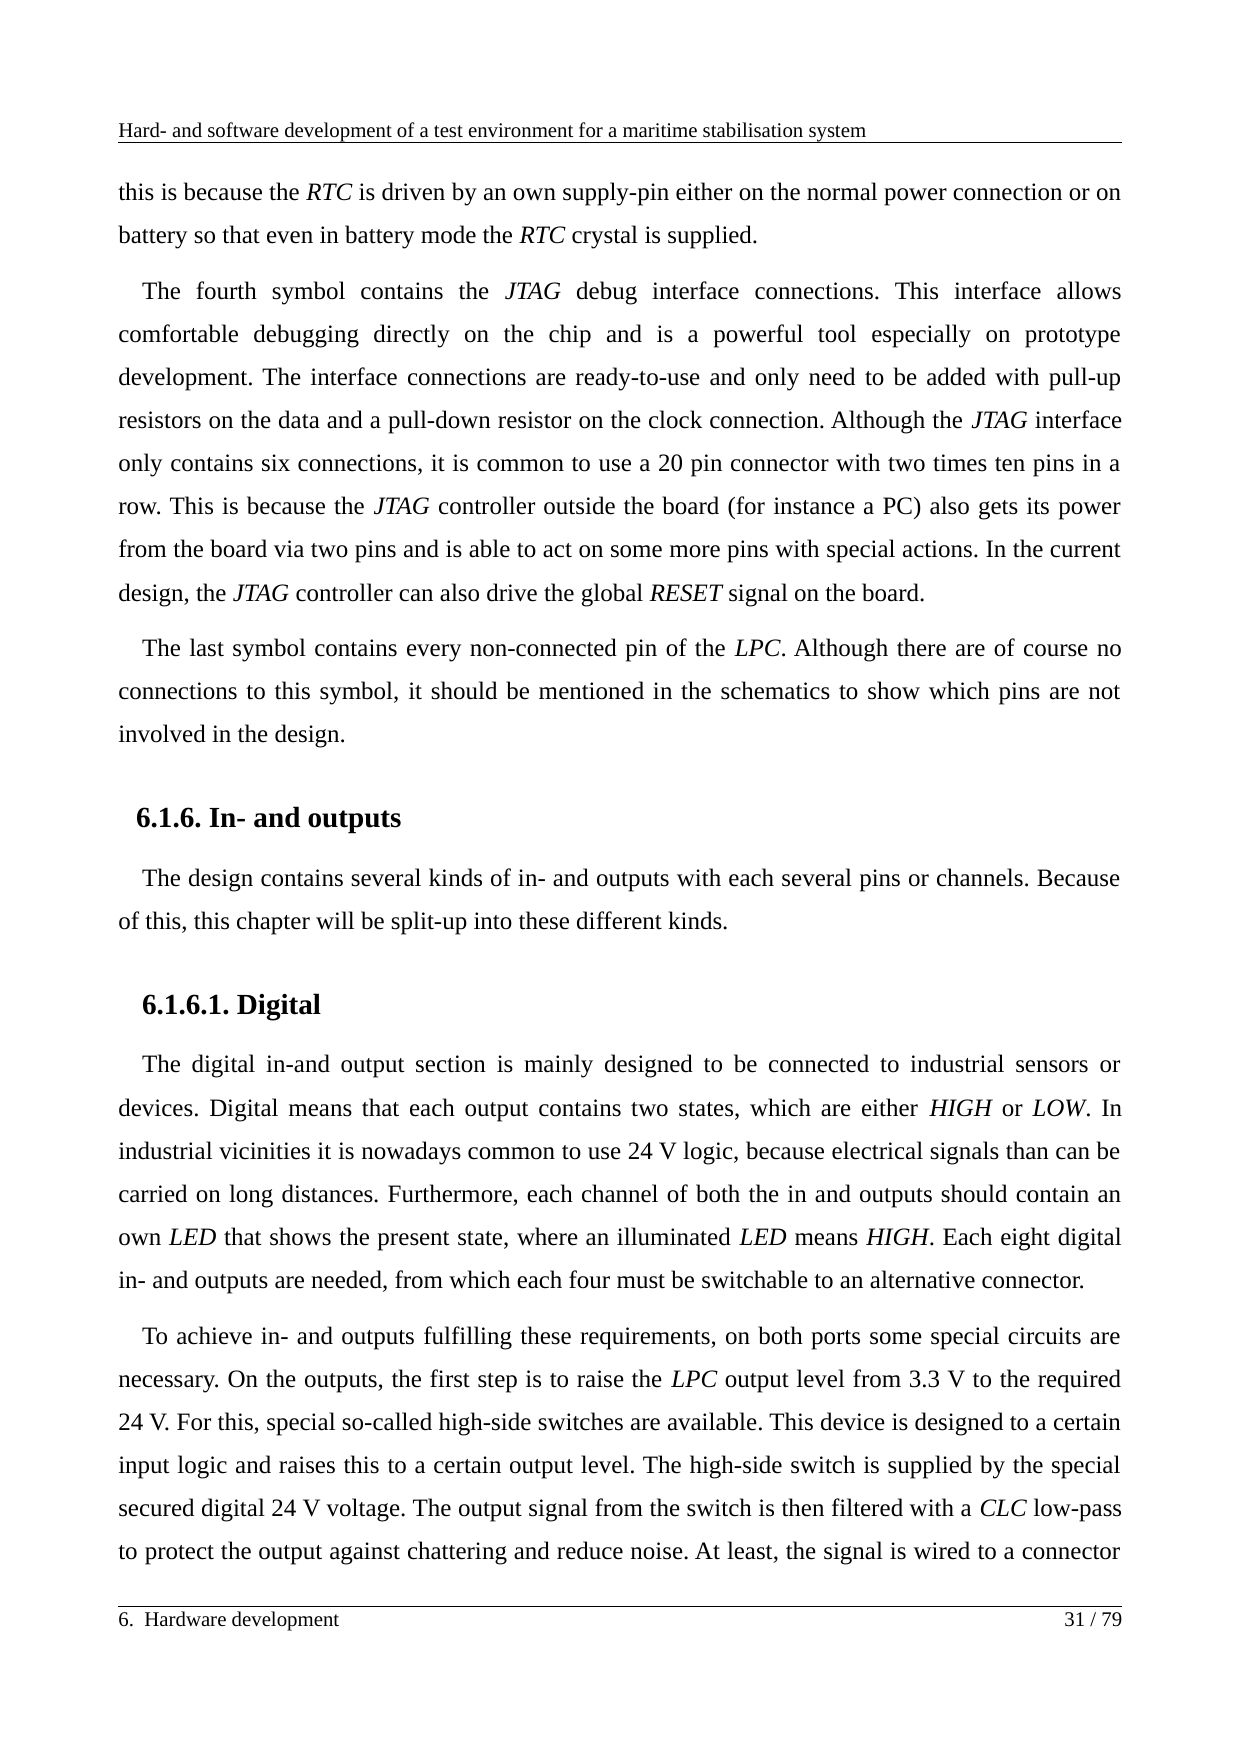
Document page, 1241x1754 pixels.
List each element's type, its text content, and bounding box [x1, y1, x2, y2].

text The fourth symbol contains the JTAG debug interface connections. This interface allows comfortable debugging directly on the chip and is a powerful tool especially on prototype development. The interface connections are ready-to-use and only need to be added with pull-up resistors on the data and a pull-down resistor on the clock connection. Although the JTAG interface only contains six connections, it is common to use a 20 pin connector with two times ten pins in a row. This is because the JTAG controller outside the board (for instance a PC) also gets its power from the board via two pins and is able to act on some more pins with special actions. In the current design, the JTAG controller can also drive the global RESET signal on the board. [118, 276, 1122, 606]
text To achieve in- and outputs fulfilling these requirements, on both ports some special circuits are necessary. On the outputs, the first step is to raise the LPC output level from 3.3 V to the required 24 V. For this, special so-called high-side switches are available. This device is designed to a certain input logic and raises this to a certain output level. The high-side switch is supplied by the special secured digital 24 V voltage. The output signal from the switch is then filtered with a CLC low-pass to protect the output against chattering and reduce noise. At least, the signal is wired to a connector [118, 1321, 1122, 1565]
text The design contains several kinds of in- and outputs with each several pins or channels. Because of this, this chapter will be split-up into these different kinds. [118, 863, 1122, 935]
text The last symbol contains every non-connected pin of the LPC. Although there are of course no connections to this symbol, it should be mentioned in the schematics to show which pins are not involved in the design. [118, 633, 1122, 748]
subtitle Digital [118, 987, 1122, 1020]
text this is because the RTC is driven by an own supply-pin either on the normal power connection or on battery so that even in battery mode the RTC crystal is supplied. [118, 177, 1122, 249]
text The digital in-and output section is mainly designed to be connected to industrial sensors or devices. Digital means that each output contains two states, which are either HIGH or LOW. In industrial vicinities it is nowadays common to use 24 V logic, because electrical signals than can be carried on long distances. Furthermore, each channel of both the in and outputs should contain an own LED that shows the present state, where an illuminated LED means HIGH. Each eight digital in- and outputs are needed, from which each four must be switchable to an alternative connector. [118, 1049, 1122, 1294]
subtitle In- and outputs [118, 800, 1122, 834]
